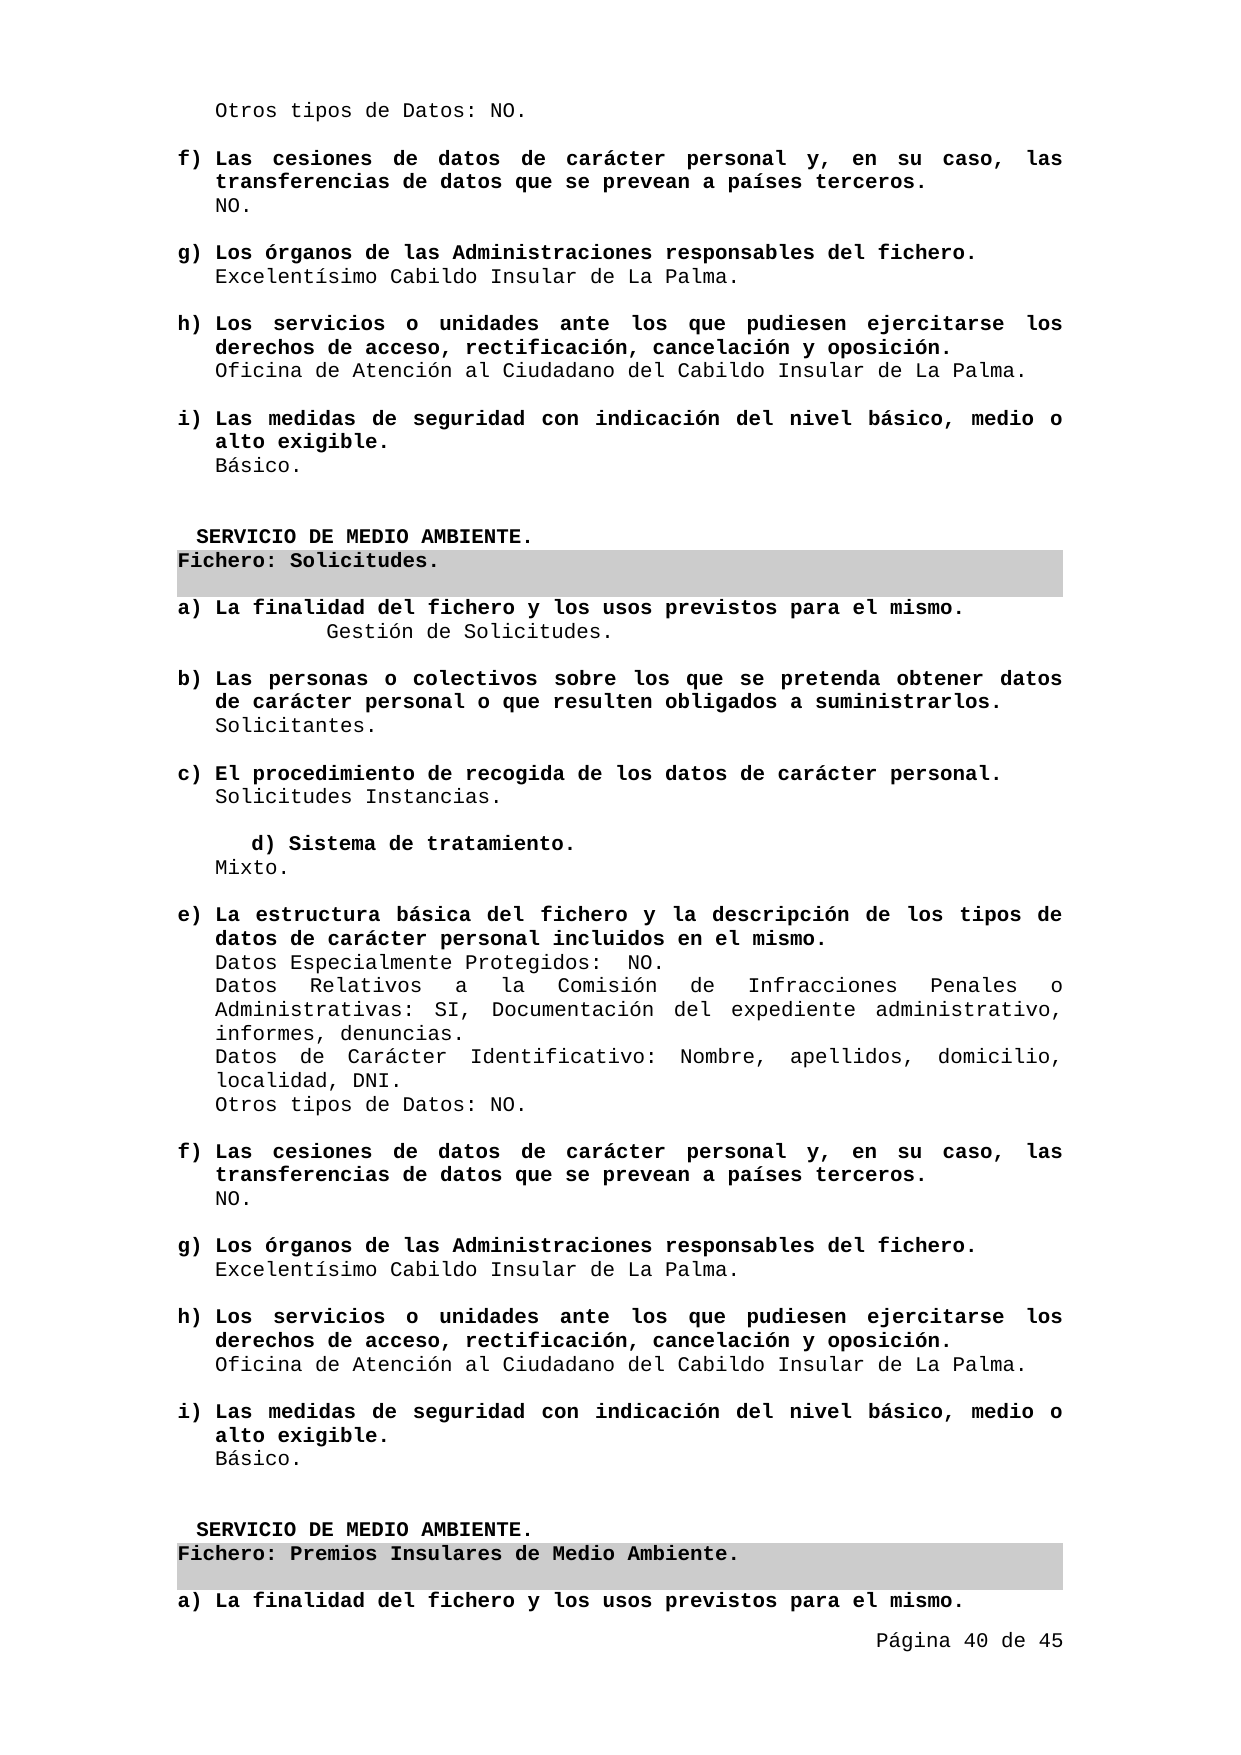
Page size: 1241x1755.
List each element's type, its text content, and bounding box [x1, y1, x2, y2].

text Excelentísimo Cabildo Insular de La Palma. [177, 266, 1063, 289]
list El procedimiento de recogida de los datos de carácter personal. [177, 762, 1063, 786]
text SERVICIO DE Medio Ambiente. [196, 526, 1063, 550]
list La estructura básica del fichero y la descripción de los tipos de datos de carácter personal incluidos en el mismo. [177, 904, 1063, 952]
text Mixto. [177, 857, 1063, 881]
list Los órganos de las Administraciones responsables del fichero. [177, 242, 1063, 266]
list Los servicios o unidades ante los que pudiesen ejercitarse los derechos de acceso, rectificación, cancelación y oposición. [177, 1306, 1063, 1354]
text Básico. [177, 1448, 1063, 1472]
text Gestión de Solicitudes. [288, 621, 1063, 644]
list Las medidas de seguridad con indicación del nivel básico, medio o alto exigible. [177, 408, 1063, 455]
list Los servicios o unidades ante los que pudiesen ejercitarse los derechos de acceso, rectificación, cancelación y oposición. [177, 313, 1063, 361]
list Las medidas de seguridad con indicación del nivel básico, medio o alto exigible. [177, 1401, 1063, 1448]
text Datos de Carácter Identificativo: Nombre, apellidos, domicilio, localidad, DNI. [215, 1046, 1063, 1093]
text Datos Relativos a la Comisión de Infracciones Penales o Administrativas: SI, Documentación del expediente administrativo, informes, denuncias. [215, 975, 1063, 1046]
text Oficina de Atención al Ciudadano del Cabildo Insular de La Palma. [177, 361, 1063, 384]
text Oficina de Atención al Ciudadano del Cabildo Insular de La Palma. [177, 1354, 1063, 1377]
text Fichero: Premios Insulares de Medio Ambiente. [177, 1543, 1063, 1566]
list La finalidad del fichero y los usos previstos para el mismo. [177, 1590, 1063, 1614]
text NO. [177, 195, 1063, 219]
text Excelentísimo Cabildo Insular de La Palma. [177, 1259, 1063, 1283]
list Sistema de tratamiento. [251, 833, 1063, 857]
text Otros tipos de Datos: NO. [177, 1093, 1063, 1117]
list La finalidad del fichero y los usos previstos para el mismo. [177, 597, 1063, 621]
text Fichero: Solicitudes. [177, 550, 1063, 573]
text SERVICIO DE Medio Ambiente. [196, 1519, 1063, 1543]
list Las personas o colectivos sobre los que se pretenda obtener datos de carácter personal o que resulten obligados a suministrarlos. [177, 668, 1063, 715]
text Datos Especialmente Protegidos: NO. [177, 952, 1063, 975]
text NO. [177, 1188, 1063, 1212]
list Los órganos de las Administraciones responsables del fichero. [177, 1235, 1063, 1259]
text Solicitantes. [177, 715, 1063, 739]
list Las cesiones de datos de carácter personal y, en su caso, las transferencias de datos que se prevean a países terceros. [177, 148, 1063, 195]
list Las cesiones de datos de carácter personal y, en su caso, las transferencias de datos que se prevean a países terceros. [177, 1141, 1063, 1188]
text Básico. [177, 455, 1063, 479]
text Solicitudes Instancias. [177, 786, 1063, 810]
text Otros tipos de Datos: NO. [177, 100, 1063, 124]
